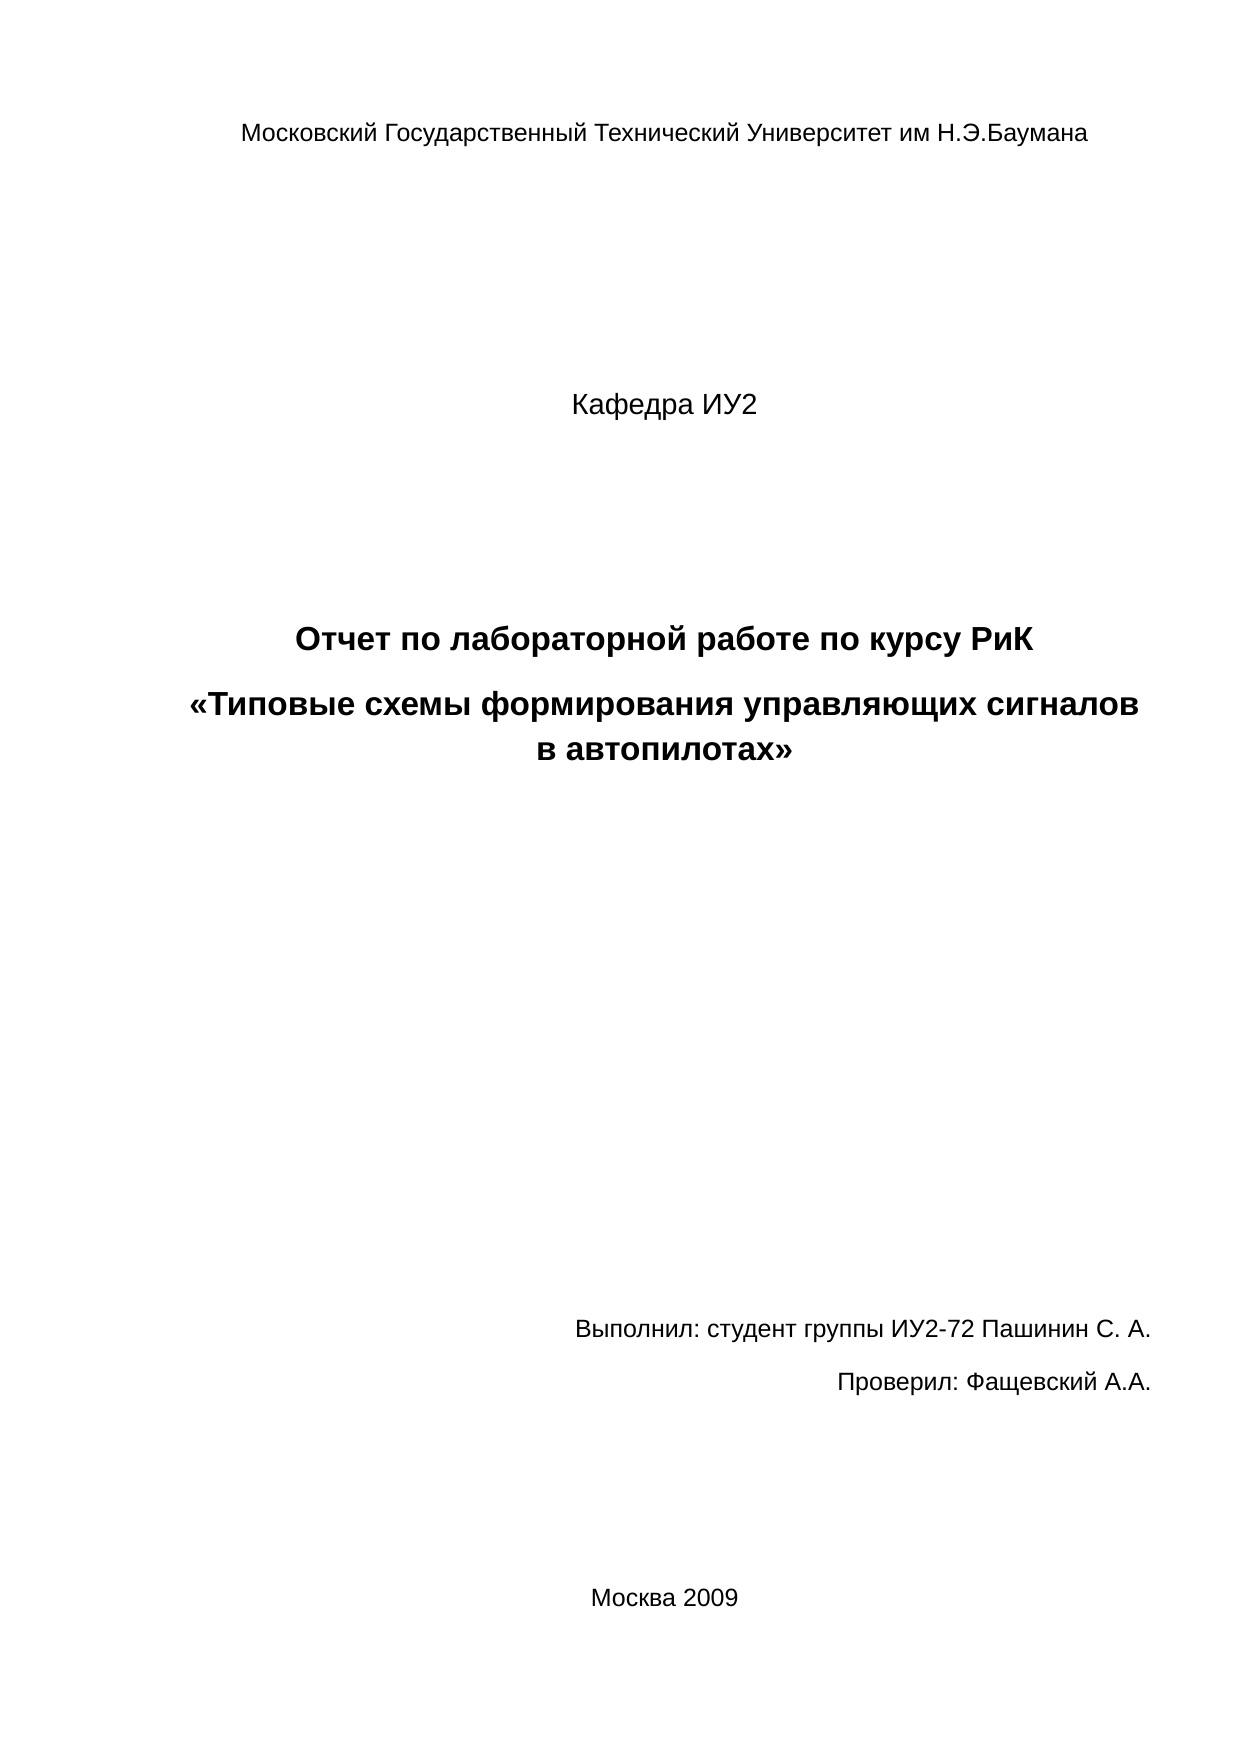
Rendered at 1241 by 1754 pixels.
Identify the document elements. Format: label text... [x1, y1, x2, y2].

text Москва 2009 [177, 1583, 1152, 1612]
text Кафедра ИУ2 [177, 387, 1152, 421]
text Отчет по лабораторной работе по курсу РиК [177, 619, 1152, 658]
text Выполнил: студент группы ИУ2-72 Пашинин С. А. [177, 1313, 1152, 1342]
text Проверил: Фащевский А.А. [177, 1367, 1152, 1396]
text Московский Государственный Технический Университет им Н.Э.Баумана [177, 118, 1152, 147]
text «Типовые схемы формирования управляющих сигналов в автопилотах» [177, 684, 1152, 767]
